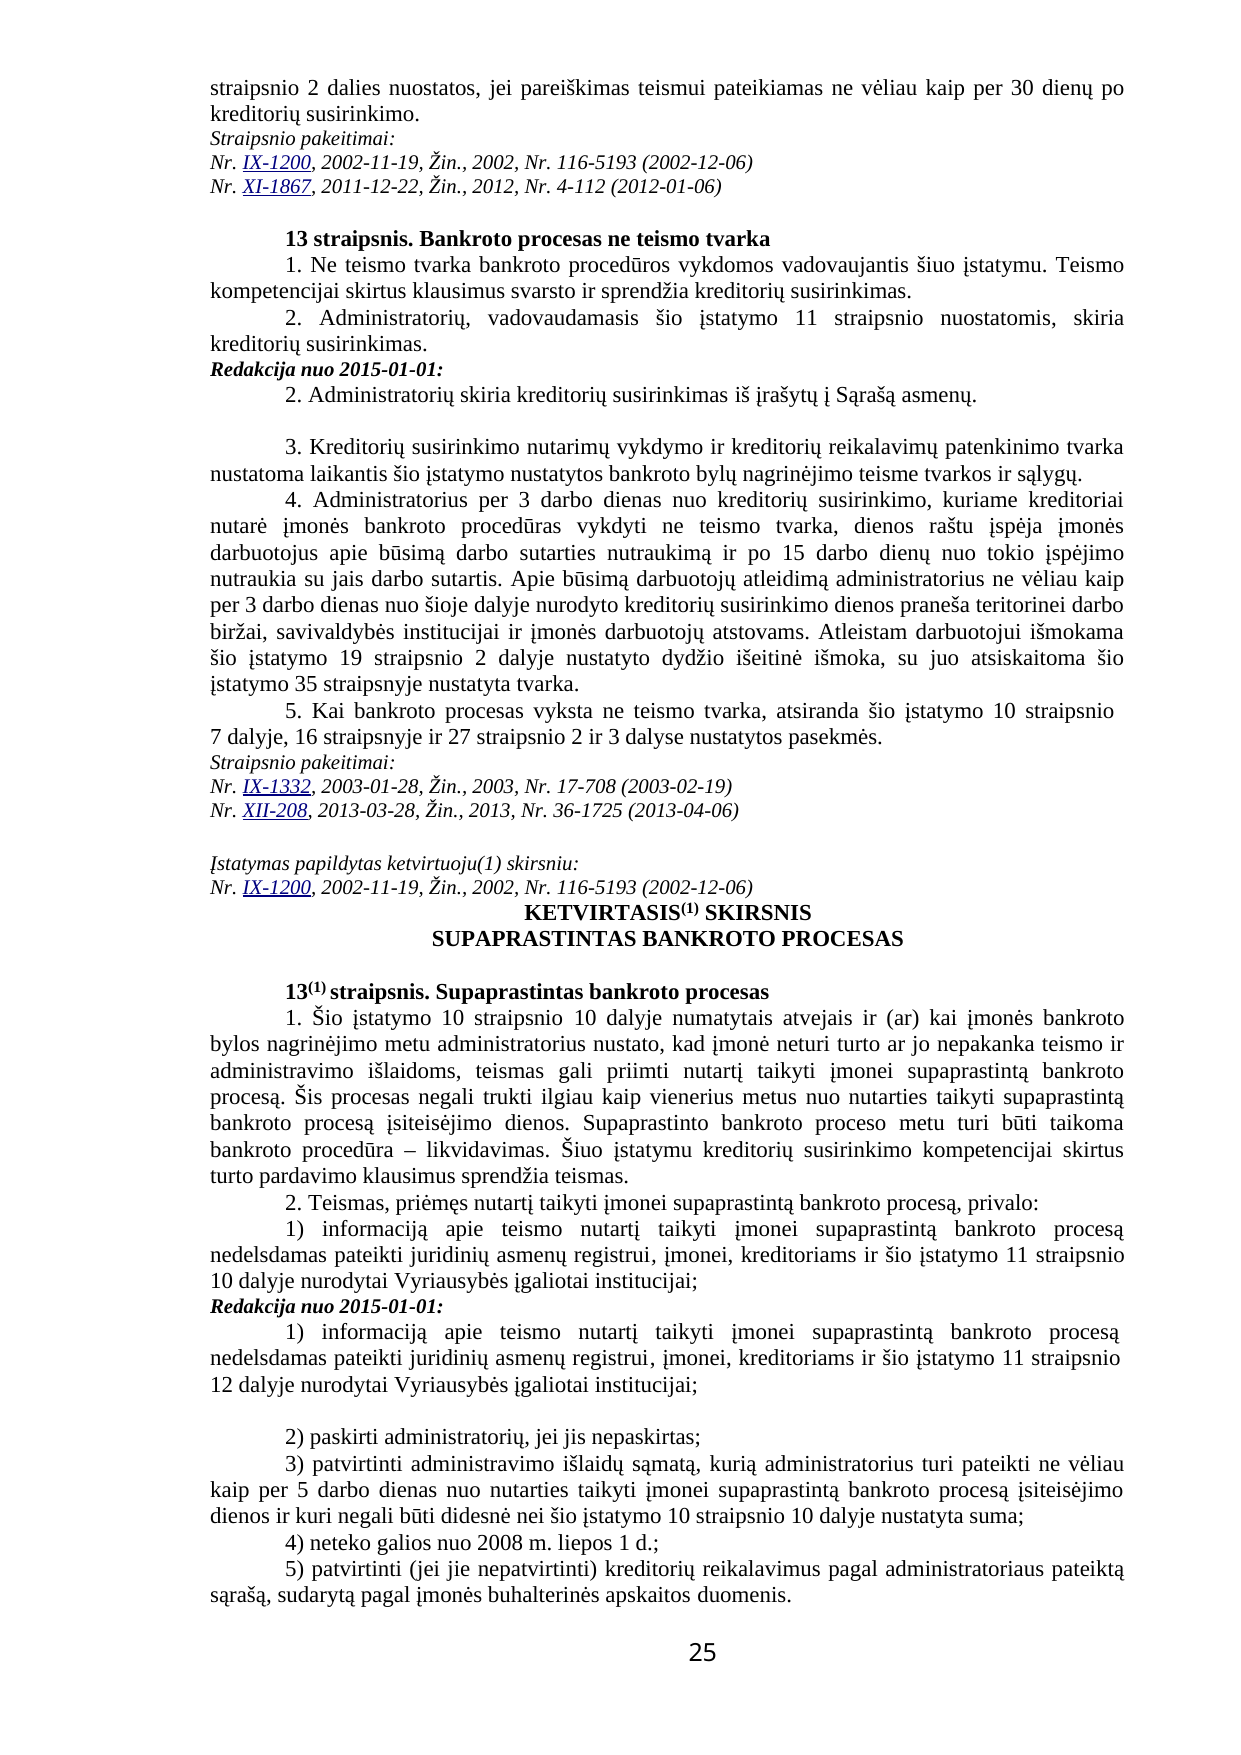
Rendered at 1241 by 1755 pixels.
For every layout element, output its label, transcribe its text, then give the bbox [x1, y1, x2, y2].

text 3) patvirtinti administravimo išlaidų sąmatą, kurią administratorius turi pateikti ne vėliau kaip per 5 darbo dienas nuo nutarties taikyti įmonei supaprastintą bankroto procesą įsiteisėjimo dienos ir kuri negali būti didesnė nei šio įstatymo 10 straipsnio 10 dalyje nustatyta suma; [210, 1450, 1126, 1529]
text 1) informaciją apie teismo nutartį taikyti įmonei supaprastintą bankroto procesą nedelsdamas pateikti juridinių asmenų registrui, įmonei, kreditoriams ir šio įstatymo 11 straipsnio 10 dalyje nurodytai Vyriausybės įgaliotai institucijai; [210, 1215, 1126, 1294]
text Nr. XII-208, 2013-03-28, Žin., 2013, Nr. 36-1725 (2013-04-06) [210, 798, 1126, 822]
text 1) informaciją apie teismo nutartį taikyti įmonei supaprastintą bankroto procesą nedelsdamas pateikti juridinių asmenų registrui, įmonei, kreditoriams ir šio įstatymo 11 straipsnio 12 dalyje nurodytai Vyriausybės įgaliotai institucijai; [210, 1318, 1120, 1397]
text 3. Kreditorių susirinkimo nutarimų vykdymo ir kreditorių reikalavimų patenkinimo tvarka nustatoma laikantis šio įstatymo nustatytos bankroto bylų nagrinėjimo teisme tvarkos ir sąlygų. [210, 433, 1126, 486]
text 5. Kai bankroto procesas vyksta ne teismo tvarka, atsiranda šio įstatymo 10 straipsnio 7 dalyje, 16 straipsnyje ir 27 straipsnio 2 ir 3 dalyse nustatytos pasekmės. [210, 697, 1126, 749]
subtitle Supaprastintas BANKROTO PROCEsas [210, 925, 1126, 951]
text 4. Administratorius per 3 darbo dienas nuo kreditorių susirinkimo, kuriame kreditoriai nutarė įmonės bankroto procedūras vykdyti ne teismo tvarka, dienos raštu įspėja įmonės darbuotojus apie būsimą darbo sutarties nutraukimą ir po 15 darbo dienų nuo tokio įspėjimo nutraukia su jais darbo sutartis. Apie būsimą darbuotojų atleidimą administratorius ne vėliau kaip per 3 darbo dienas nuo šioje dalyje nurodyto kreditorių susirinkimo dienos praneša teritorinei darbo biržai, savivaldybės institucijai ir įmonės darbuotojų atstovams. Atleistam darbuotojui išmokama šio įstatymo 19 straipsnio 2 dalyje nustatyto dydžio išeitinė išmoka, su juo atsiskaitoma šio įstatymo 35 straipsnyje nustatyta tvarka. [210, 486, 1126, 697]
text Redakcija nuo 2015-01-01: [210, 357, 1120, 381]
text 2. Teismas, priėmęs nutartį taikyti įmonei supaprastintą bankroto procesą, privalo: [210, 1188, 1126, 1215]
text Įstatymas papildytas ketvirtuoju(1) skirsniu: [210, 851, 1126, 874]
text 2. Administratorių skiria kreditorių susirinkimas iš įrašytų į Sąrašą asmenų. [210, 381, 1126, 407]
text Nr. XI-1867, 2011-12-22, Žin., 2012, Nr. 4-112 (2012-01-06) [210, 174, 1120, 198]
subtitle Ketvirtasis(1) SKIRSNIS [210, 899, 1126, 925]
text Straipsnio pakeitimai: [210, 126, 1126, 150]
text Nr. IX-1332, 2003-01-28, Žin., 2003, Nr. 17-708 (2003-02-19) [210, 774, 1126, 798]
text Straipsnio pakeitimai: [210, 749, 1126, 774]
subtitle 13 straipsnis. Bankroto procesas ne teismo tvarka [210, 225, 1126, 251]
text 4) neteko galios nuo 2008 m. liepos 1 d.; [210, 1529, 1126, 1555]
text 1. Ne teismo tvarka bankroto procedūros vykdomos vadovaujantis šiuo įstatymu. Teismo kompetencijai skirtus klausimus svarsto ir sprendžia kreditorių susirinkimas. [210, 251, 1126, 304]
subtitle 13(1) straipsnis. Supaprastintas bankroto procesas [210, 978, 1126, 1004]
text 5) patvirtinti (jei jie nepatvirtinti) kreditorių reikalavimus pagal administratoriaus pateiktą sąrašą, sudarytą pagal įmonės buhalterinės apskaitos duomenis. [210, 1555, 1126, 1608]
text 1. Šio įstatymo 10 straipsnio 10 dalyje numatytais atvejais ir (ar) kai įmonės bankroto bylos nagrinėjimo metu administratorius nustato, kad įmonė neturi turto ar jo nepakanka teismo ir administravimo išlaidoms, teismas gali priimti nutartį taikyti įmonei supaprastintą bankroto procesą. Šis procesas negali trukti ilgiau kaip vienerius metus nuo nutarties taikyti supaprastintą bankroto procesą įsiteisėjimo dienos. Supaprastinto bankroto proceso metu turi būti taikoma bankroto procedūra – likvidavimas. Šiuo įstatymu kreditorių susirinkimo kompetencijai skirtus turto pardavimo klausimus sprendžia teismas. [210, 1004, 1126, 1188]
text Nr. IX-1200, 2002-11-19, Žin., 2002, Nr. 116-5193 (2002-12-06) [210, 874, 1126, 899]
text 2. Administratorių, vadovaudamasis šio įstatymo 11 straipsnio nuostatomis, skiria kreditorių susirinkimas. [210, 304, 1126, 357]
text Redakcija nuo 2015-01-01: [210, 1294, 1120, 1318]
text 2) paskirti administratorių, jei jis nepaskirtas; [210, 1423, 1126, 1450]
text Nr. IX-1200, 2002-11-19, Žin., 2002, Nr. 116-5193 (2002-12-06) [210, 150, 1126, 174]
text straipsnio 2 dalies nuostatos, jei pareiškimas teismui pateikiamas ne vėliau kaip per 30 dienų po kreditorių susirinkimo. [210, 73, 1126, 126]
